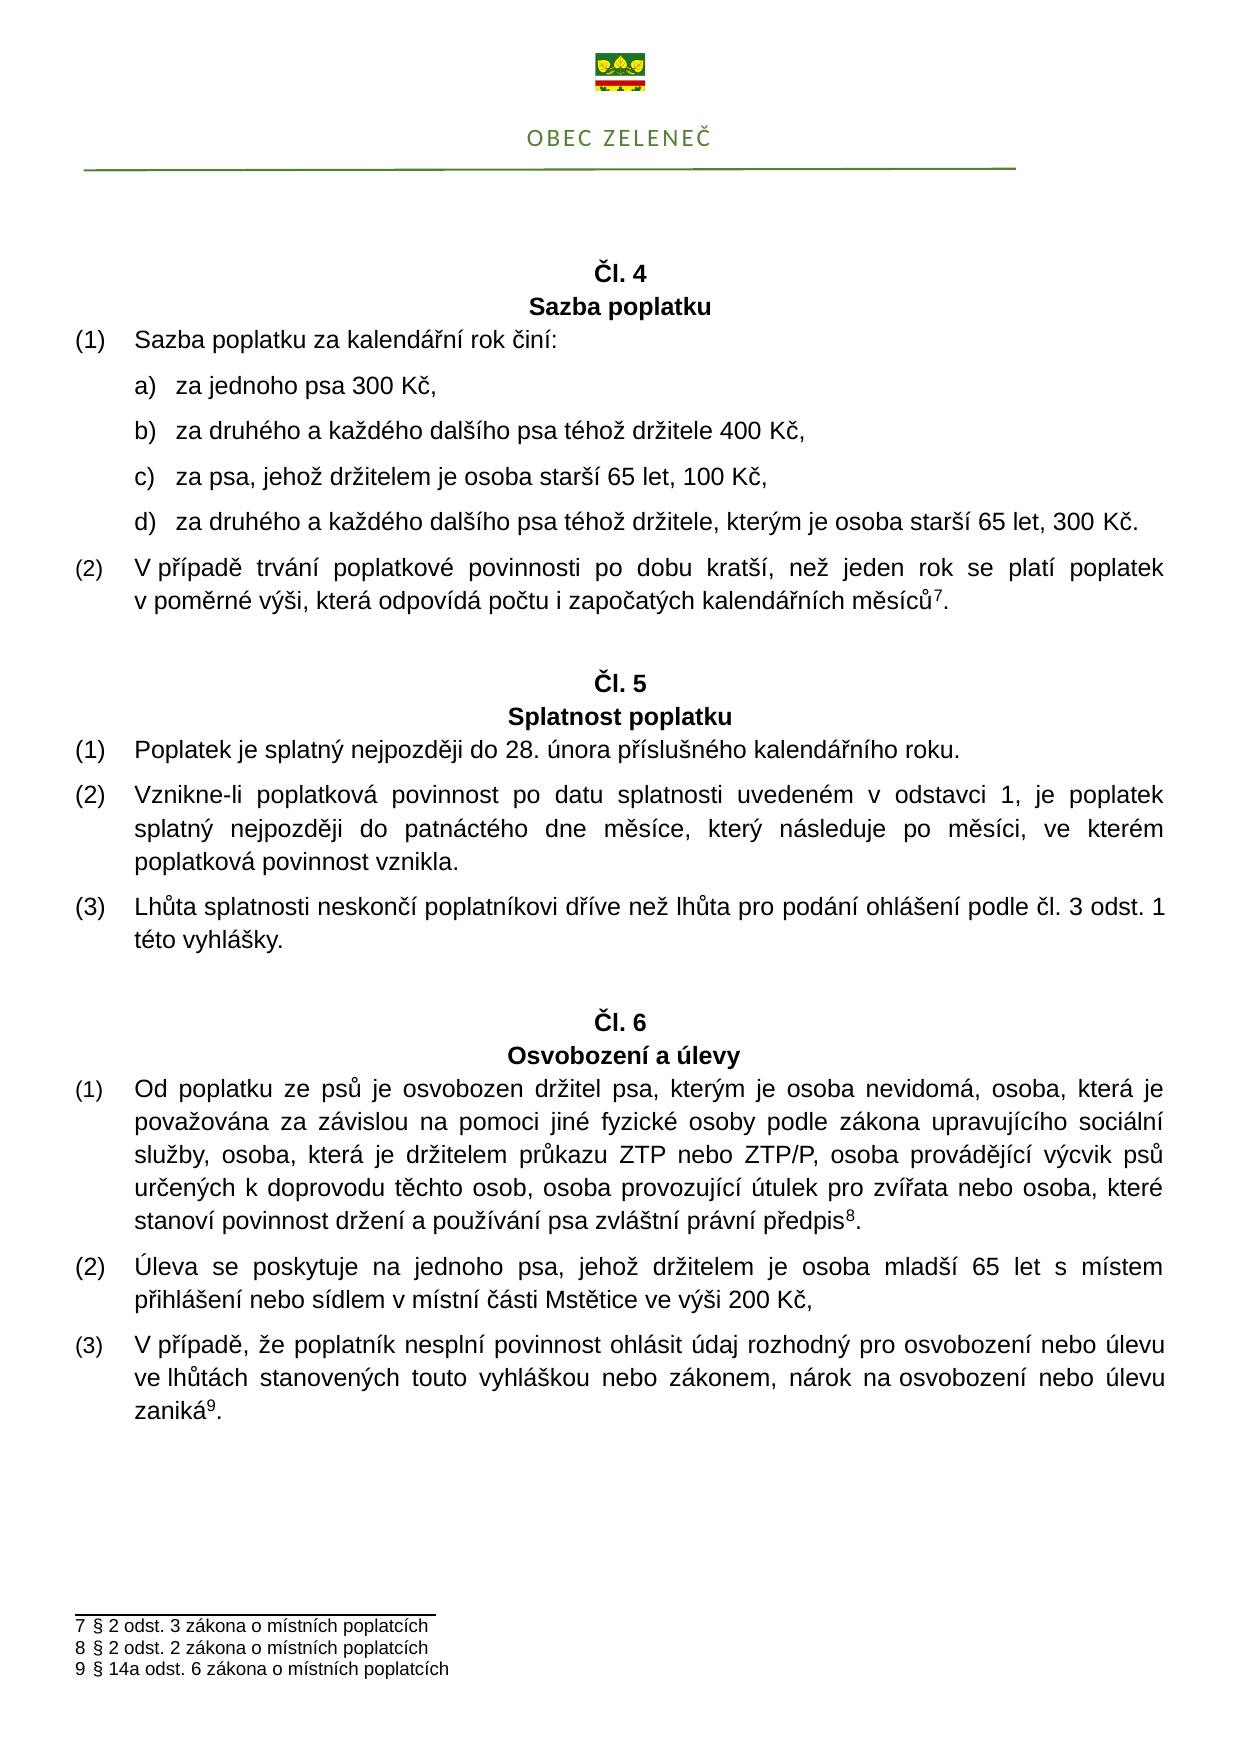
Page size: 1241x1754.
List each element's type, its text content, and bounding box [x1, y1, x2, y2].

list Lhůta splatnosti neskončí poplatníkovi dříve než lhůta pro podání ohlášení podle čl. 3 odst. 1 této vyhlášky. [75, 892, 1166, 954]
list Od poplatku ze psů je osvobozen držitel psa, kterým je osoba nevidomá, osoba, která je považována za závislou na pomoci jiné fyzické osoby podle zákona upravujícího sociální služby, osoba, která je držitelem průkazu ZTP nebo ZTP/P, osoba provádějící výcvik psů určených k doprovodu těchto osob, osoba provozující útulek pro zvířata nebo osoba, které stanoví povinnost držení a používání psa zvláštní právní předpis. [75, 1074, 1166, 1235]
subtitle Čl. 6 Osvobození a úlevy [75, 1008, 1166, 1070]
list Úleva se poskytuje na jednoho psa, jehož držitelem je osoba mladší 65 let s místem přihlášení nebo sídlem v místní části Mstětice ve výši 200 Kč, [75, 1252, 1166, 1313]
list za jednoho psa 300 Kč, [134, 371, 1166, 399]
list za druhého a každého dalšího psa téhož držitele, kterým je osoba starší 65 let, 300 Kč. [134, 507, 1166, 536]
list Sazba poplatku za kalendářní rok činí: [75, 325, 1166, 354]
list za psa, jehož držitelem je osoba starší 65 let, 100 Kč, [134, 462, 1166, 491]
list § 2 odst. 2 zákona o místních poplatcích [75, 1637, 1166, 1658]
list V případě trvání poplatkové povinnosti po dobu kratší, než jeden rok se platí poplatek v poměrné výši, která odpovídá počtu i započatých kalendářních měsíců. [75, 553, 1166, 615]
list § 14a odst. 6 zákona o místních poplatcích [75, 1658, 1166, 1680]
list za druhého a každého dalšího psa téhož držitele 400 Kč, [134, 416, 1166, 445]
list Poplatek je splatný nejpozději do 28. února příslušného kalendářního roku. [75, 735, 1166, 764]
subtitle Čl. 4 Sazba poplatku [75, 259, 1166, 321]
list Vznikne-li poplatková povinnost po datu splatnosti uvedeném v odstavci 1, je poplatek splatný nejpozději do patnáctého dne měsíce, který následuje po měsíci, ve kterém poplatková povinnost vznikla. [75, 781, 1166, 875]
subtitle Čl. 5 Splatnost poplatku [75, 669, 1166, 731]
list V případě, že poplatník nesplní povinnost ohlásit údaj rozhodný pro osvobození nebo úlevu ve lhůtách stanovených touto vyhláškou nebo zákonem, nárok na osvobození nebo úlevu zaniká. [75, 1330, 1166, 1425]
list § 2 odst. 3 zákona o místních poplatcích [75, 1615, 1166, 1637]
